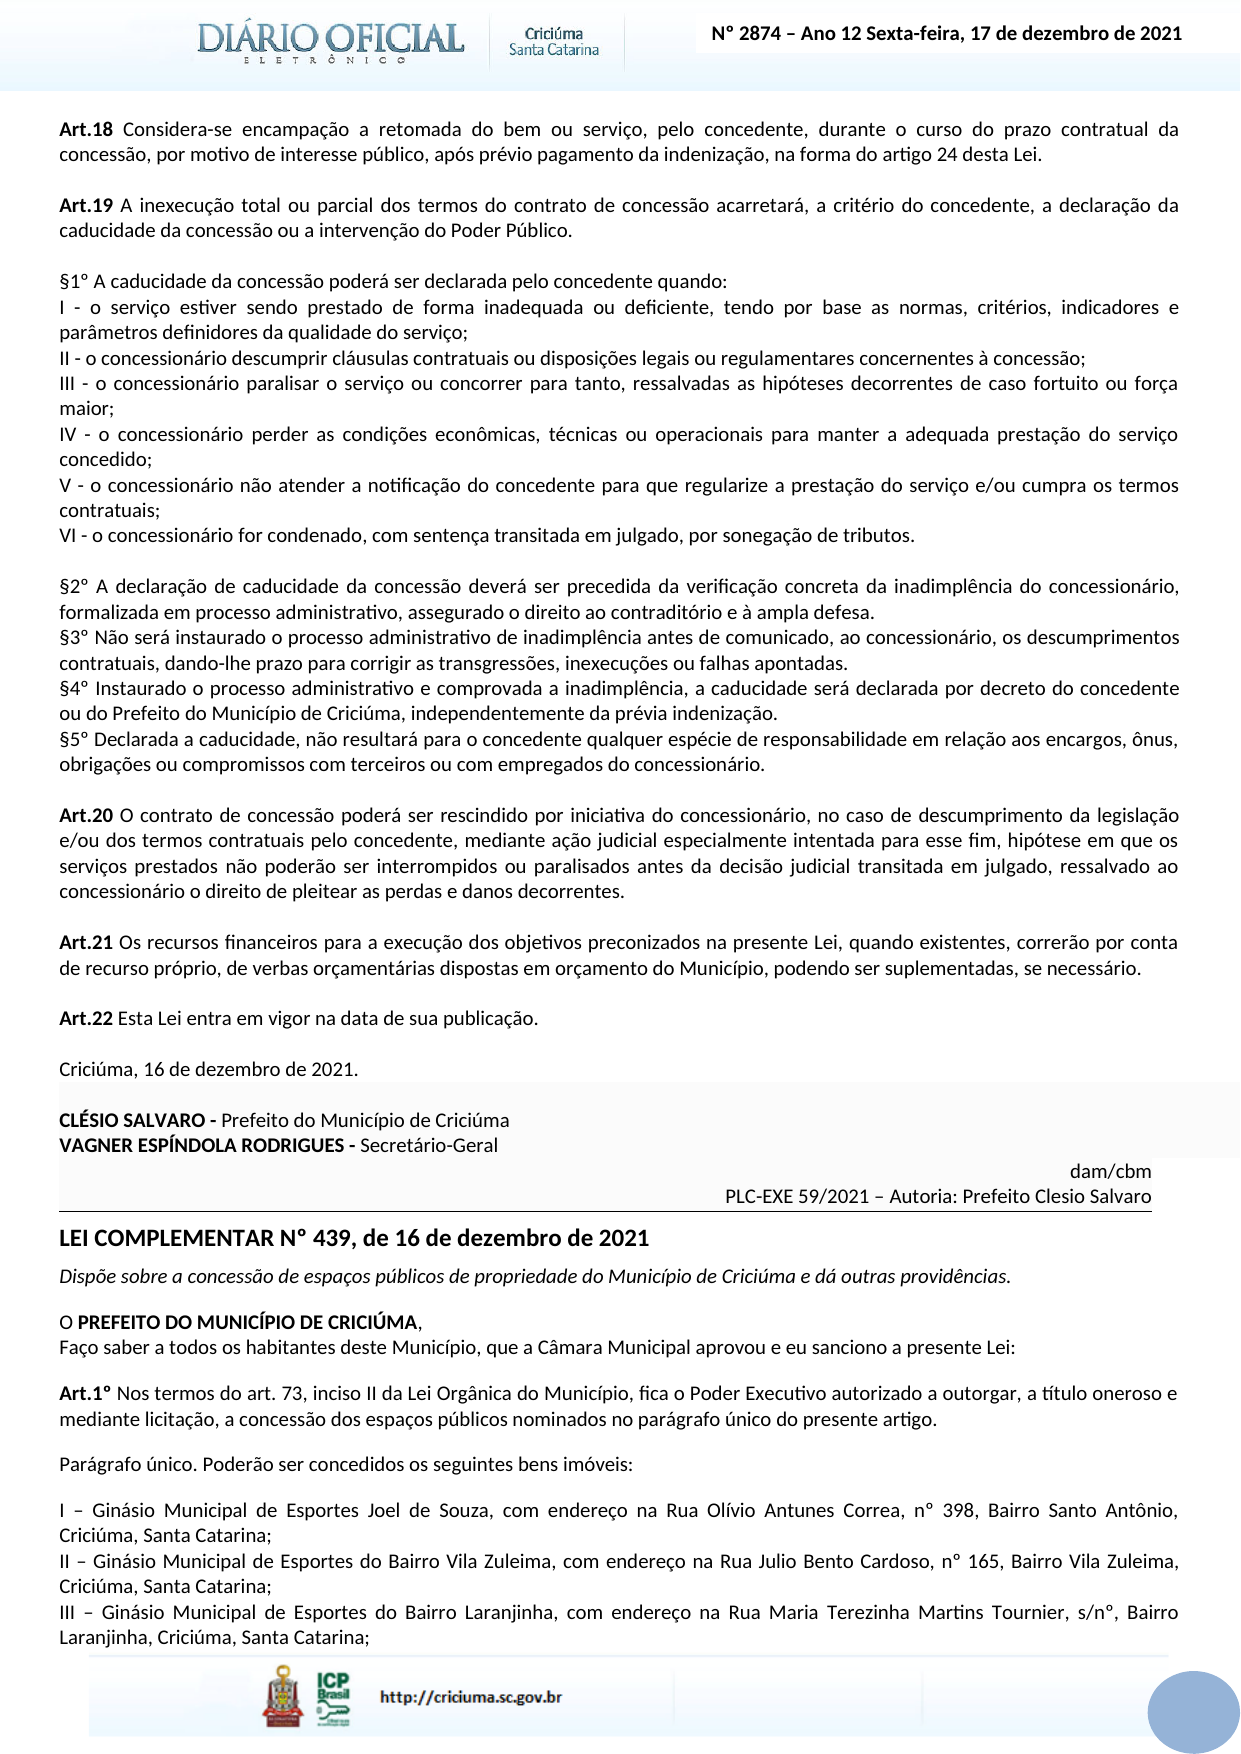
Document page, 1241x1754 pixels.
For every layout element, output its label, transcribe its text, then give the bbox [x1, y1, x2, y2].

text IV - o concessionário perder as condições econômicas, técnicas ou operacionais para manter a adequada prestação do serviço concedido; [59, 421, 1181, 472]
text Art.20 O contrato de concessão poderá ser rescindido por iniciativa do concessionário, no caso de descumprimento da legislação e/ou dos termos contratuais pelo concedente, mediante ação judicial especialmente intentada para esse fim, hipótese em que os serviços prestados não poderão ser interrompidos ou paralisados antes da decisão judicial transitada em julgado, ressalvado ao concessionário o direito de pleitear as perdas e danos decorrentes. [59, 802, 1181, 904]
text Criciúma, 16 de dezembro de 2021. [59, 1056, 1181, 1082]
text Art.22 Esta Lei entra em vigor na data de sua publicação. [59, 1006, 1181, 1031]
text Art.1º Nos termos do art. 73, inciso II da Lei Orgânica do Município, fica o Poder Executivo autorizado a outorgar, a título oneroso e mediante licitação, a concessão dos espaços públicos nominados no parágrafo único do presente artigo. [59, 1380, 1181, 1431]
text Faço saber a todos os habitantes deste Município, que a Câmara Municipal aprovou e eu sanciono a presente Lei: [59, 1334, 1181, 1360]
text III – Ginásio Municipal de Esportes do Bairro Laranjinha, com endereço na Rua Maria Terezinha Martins Tournier, s/nº, Bairro Laranjinha, Criciúma, Santa Catarina; [59, 1599, 1181, 1650]
text II – Ginásio Municipal de Esportes do Bairro Vila Zuleima, com endereço na Rua Julio Bento Cardoso, nº 165, Bairro Vila Zuleima, Criciúma, Santa Catarina; [59, 1548, 1181, 1599]
text Art.19 A inexecução total ou parcial dos termos do contrato de concessão acarretará, a critério do concedente, a declaração da caducidade da concessão ou a intervenção do Poder Público. [59, 192, 1181, 243]
text O PREFEITO DO MUNICÍPIO DE CRICIÚMA, [59, 1309, 1181, 1334]
text V - o concessionário não atender a notificação do concedente para que regularize a prestação do serviço e/ou cumpra os termos contratuais; [59, 472, 1181, 523]
text dam/cbm [59, 1158, 1152, 1183]
text Art.18 Considera-se encampação a retomada do bem ou serviço, pelo concedente, durante o curso do prazo contratual da concessão, por motivo de interesse público, após prévio pagamento da indenização, na forma do artigo 24 desta Lei. [59, 116, 1181, 167]
text Dispõe sobre a concessão de espaços públicos de propriedade do Município de Criciúma e dá outras providências. [59, 1263, 1181, 1289]
text §2º A declaração de caducidade da concessão deverá ser precedida da verificação concreta da inadimplência do concessionário, formalizada em processo administrativo, assegurado o direito ao contraditório e à ampla defesa. [59, 573, 1181, 624]
text §4º Instaurado o processo administrativo e comprovada a inadimplência, a caducidade será declarada por decreto do concedente ou do Prefeito do Município de Criciúma, independentemente da prévia indenização. [59, 675, 1181, 726]
text PLC-EXE 59/2021 – Autoria: Prefeito Clesio Salvaro [59, 1183, 1152, 1211]
text II - o concessionário descumprir cláusulas contratuais ou disposições legais ou regulamentares concernentes à concessão; [59, 345, 1181, 370]
text §1º A caducidade da concessão poderá ser declarada pelo concedente quando: [59, 268, 1181, 294]
text I - o serviço estiver sendo prestado de forma inadequada ou deficiente, tendo por base as normas, critérios, indicadores e parâmetros definidores da qualidade do serviço; [59, 294, 1181, 345]
text §5º Declarada a caducidade, não resultará para o concedente qualquer espécie de responsabilidade em relação aos encargos, ônus, obrigações ou compromissos com terceiros ou com empregados do concessionário. [59, 726, 1181, 777]
text III - o concessionário paralisar o serviço ou concorrer para tanto, ressalvadas as hipóteses decorrentes de caso fortuito ou força maior; [59, 370, 1181, 421]
text VAGNER ESPÍNDOLA RODRIGUES - Secretário-Geral [59, 1133, 1240, 1158]
text Parágrafo único. Poderão ser concedidos os seguintes bens imóveis: [59, 1451, 1181, 1477]
text I – Ginásio Municipal de Esportes Joel de Souza, com endereço na Rua Olívio Antunes Correa, nº 398, Bairro Santo Antônio, Criciúma, Santa Catarina; [59, 1497, 1181, 1548]
text Art.21 Os recursos financeiros para a execução dos objetivos preconizados na presente Lei, quando existentes, correrão por conta de recurso próprio, de verbas orçamentárias dispostas em orçamento do Município, podendo ser suplementadas, se necessário. [59, 929, 1181, 980]
text CLÉSIO SALVARO - Prefeito do Município de Criciúma [59, 1107, 1240, 1133]
text LEI COMPLEMENTAR Nº 439, de 16 de dezembro de 2021 [59, 1222, 1181, 1253]
text §3º Não será instaurado o processo administrativo de inadimplência antes de comunicado, ao concessionário, os descumprimentos contratuais, dando-lhe prazo para corrigir as transgressões, inexecuções ou falhas apontadas. [59, 624, 1181, 675]
text VI - o concessionário for condenado, com sentença transitada em julgado, por sonegação de tributos. [59, 523, 1181, 548]
